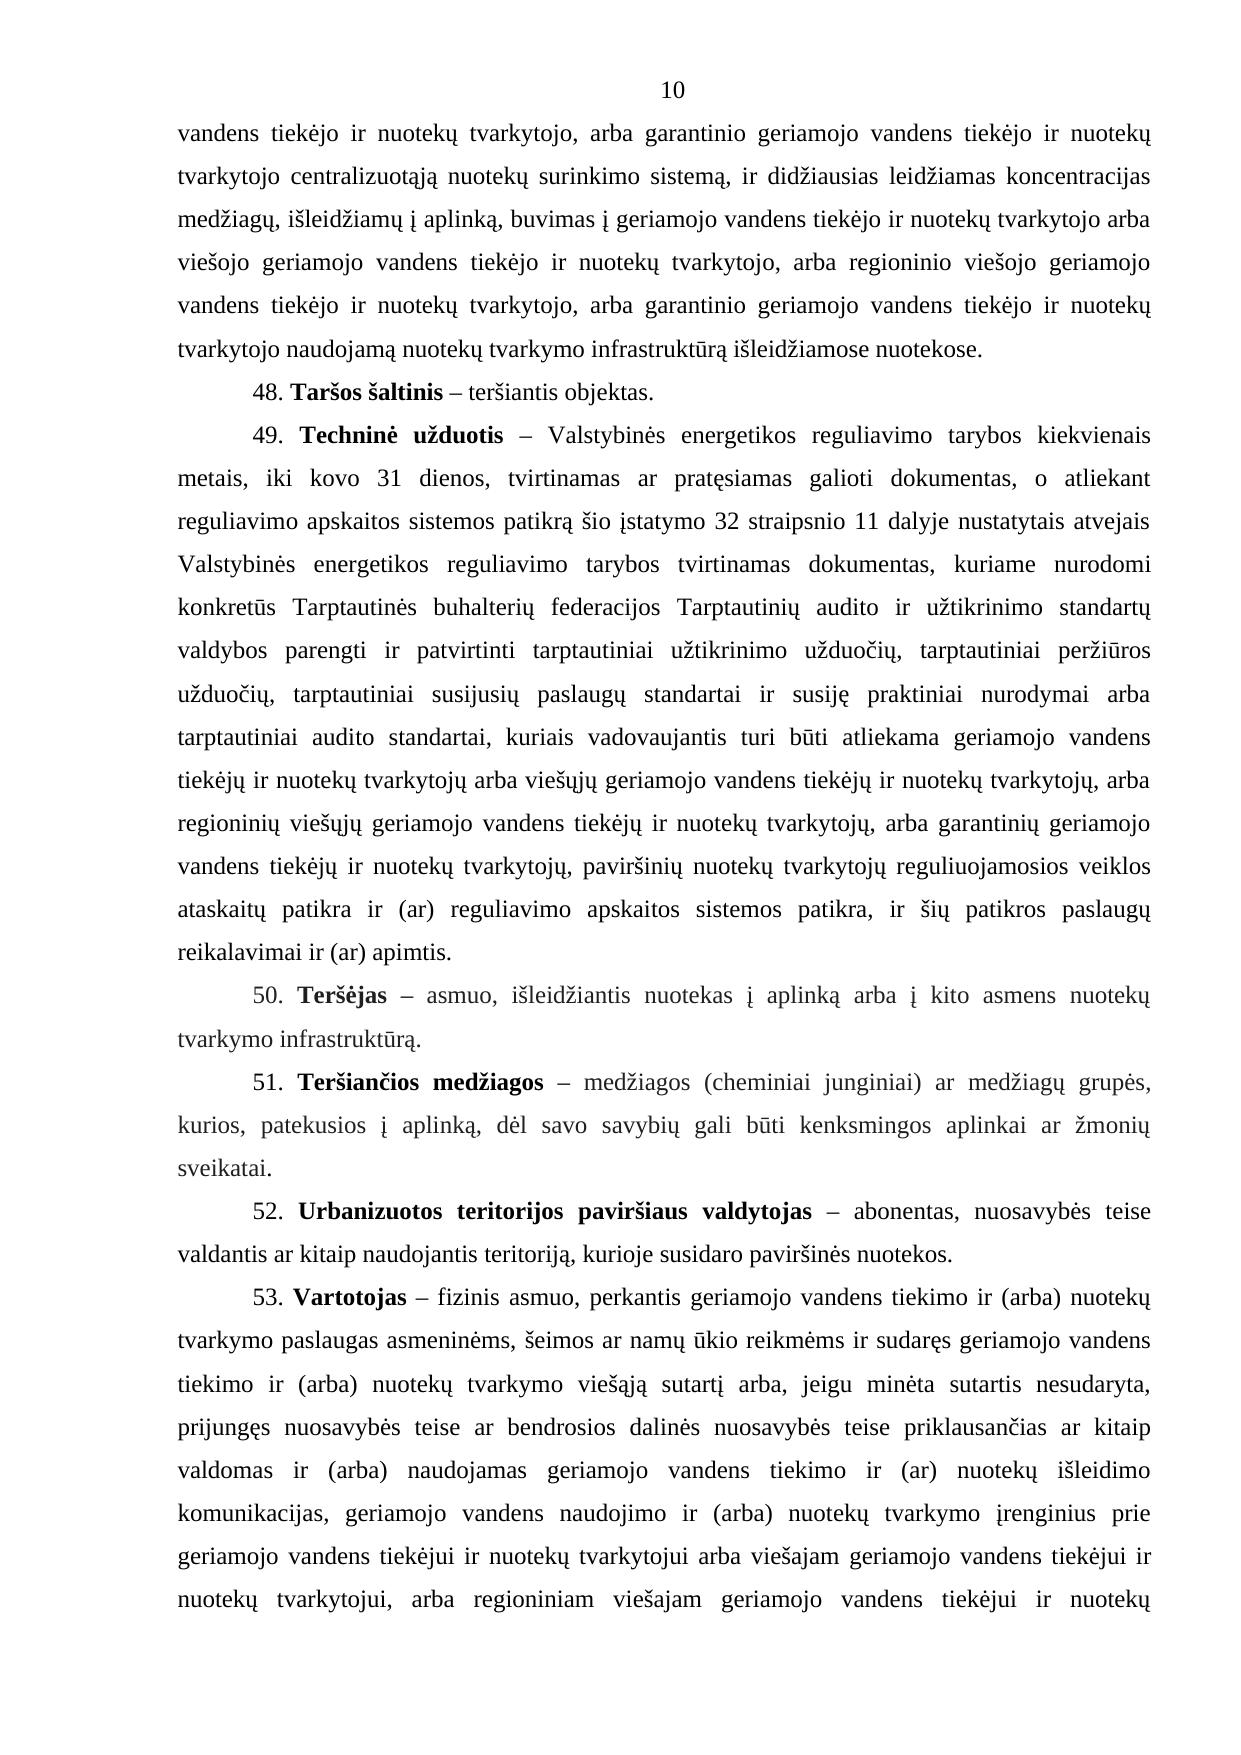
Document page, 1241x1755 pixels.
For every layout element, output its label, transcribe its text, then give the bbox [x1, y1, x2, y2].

text 48. Taršos šaltinis – teršiantis objektas. [177, 377, 1152, 406]
text vandens tiekėjo ir nuotekų tvarkytojo, arba garantinio geriamojo vandens tiekėjo ir nuotekų tvarkytojo centralizuotąją nuotekų surinkimo sistemą, ir didžiausias leidžiamas koncentracijas medžiagų, išleidžiamų į aplinką, buvimas į geriamojo vandens tiekėjo ir nuotekų tvarkytojo arba viešojo geriamojo vandens tiekėjo ir nuotekų tvarkytojo, arba regioninio viešojo geriamojo vandens tiekėjo ir nuotekų tvarkytojo, arba garantinio geriamojo vandens tiekėjo ir nuotekų tvarkytojo naudojamą nuotekų tvarkymo infrastruktūrą išleidžiamose nuotekose. [177, 118, 1152, 362]
text 52. Urbanizuotos teritorijos paviršiaus valdytojas – abonentas, nuosavybės teise valdantis ar kitaip naudojantis teritoriją, kurioje susidaro paviršinės nuotekos. [177, 1196, 1152, 1268]
text 50. Teršėjas – asmuo, išleidžiantis nuotekas į aplinką arba į kito asmens nuotekų tvarkymo infrastruktūrą. [177, 981, 1152, 1052]
text 53. Vartotojas – fizinis asmuo, perkantis geriamojo vandens tiekimo ir (arba) nuotekų tvarkymo paslaugas asmeninėms, šeimos ar namų ūkio reikmėms ir sudaręs geriamojo vandens tiekimo ir (arba) nuotekų tvarkymo viešąją sutartį arba, jeigu minėta sutartis nesudaryta, prijungęs nuosavybės teise ar bendrosios dalinės nuosavybės teise priklausančias ar kitaip valdomas ir (arba) naudojamas geriamojo vandens tiekimo ir (ar) nuotekų išleidimo komunikacijas, geriamojo vandens naudojimo ir (arba) nuotekų tvarkymo įrenginius prie geriamojo vandens tiekėjui ir nuotekų tvarkytojui arba viešajam geriamojo vandens tiekėjui ir nuotekų tvarkytojui, arba regioniniam viešajam geriamojo vandens tiekėjui ir nuotekų [177, 1282, 1152, 1613]
text 49. Techninė užduotis – Valstybinės energetikos reguliavimo tarybos kiekvienais metais, iki kovo 31 dienos, tvirtinamas ar pratęsiamas galioti dokumentas, o atliekant reguliavimo apskaitos sistemos patikrą šio įstatymo 32 straipsnio 11 dalyje nustatytais atvejais Valstybinės energetikos reguliavimo tarybos tvirtinamas dokumentas, kuriame nurodomi konkretūs Tarptautinės buhalterių federacijos Tarptautinių audito ir užtikrinimo standartų valdybos parengti ir patvirtinti tarptautiniai užtikrinimo užduočių, tarptautiniai peržiūros užduočių, tarptautiniai susijusių paslaugų standartai ir susiję praktiniai nurodymai arba tarptautiniai audito standartai, kuriais vadovaujantis turi būti atliekama geriamojo vandens tiekėjų ir nuotekų tvarkytojų arba viešųjų geriamojo vandens tiekėjų ir nuotekų tvarkytojų, arba regioninių viešųjų geriamojo vandens tiekėjų ir nuotekų tvarkytojų, arba garantinių geriamojo vandens tiekėjų ir nuotekų tvarkytojų, paviršinių nuotekų tvarkytojų reguliuojamosios veiklos ataskaitų patikra ir (ar) reguliavimo apskaitos sistemos patikra, ir šių patikros paslaugų reikalavimai ir (ar) apimtis. [177, 420, 1152, 966]
text 51. Teršiančios medžiagos – medžiagos (cheminiai junginiai) ar medžiagų grupės, kurios, patekusios į aplinką, dėl savo savybių gali būti kenksmingos aplinkai ar žmonių sveikatai. [177, 1067, 1152, 1182]
